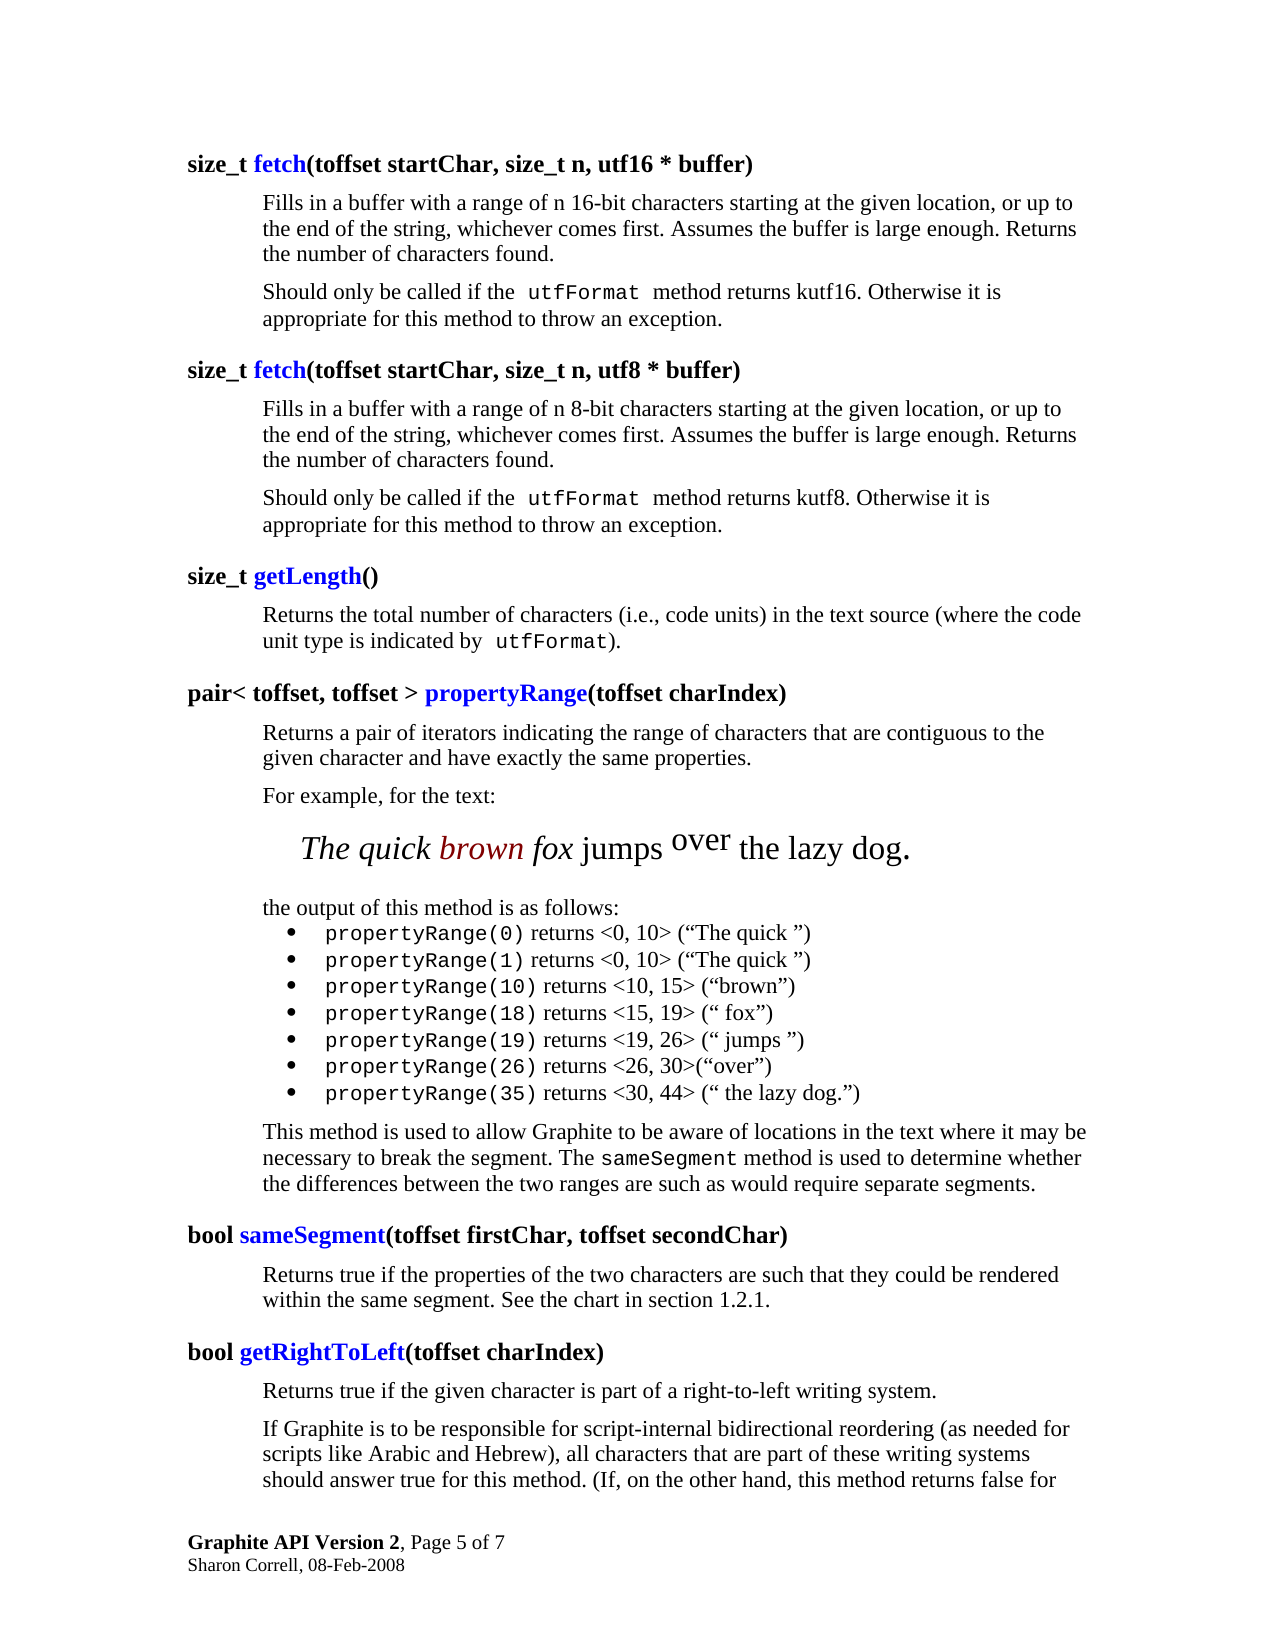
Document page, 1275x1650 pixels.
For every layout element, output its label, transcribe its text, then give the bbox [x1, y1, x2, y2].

text Returns a pair of iterators indicating the range of characters that are contiguous to the given character and have exactly the same properties. [262, 719, 1087, 770]
text If Graphite is to be responsible for script-internal bidirectional reordering (as needed for scripts like Arabic and Hebrew), all characters that are part of these writing systems should answer true for this method. (If, on the other hand, this method returns false for [262, 1416, 1087, 1492]
list propertyRange(18) returns <15, 19> (“ fox”) [287, 1000, 1087, 1027]
text For example, for the text: [262, 783, 1087, 808]
text Returns true if the properties of the two characters are such that they could be rendered within the same segment. See the chart in section 1.2.1. [262, 1262, 1087, 1313]
list propertyRange(10) returns <10, 15> (“brown”) [287, 973, 1087, 1000]
list propertyRange(26) returns <26, 30>(“over”) [287, 1053, 1087, 1080]
text Should only be called if the utfFormat method returns kutf8. Otherwise it is appropriate for this method to throw an exception. [262, 485, 1087, 537]
text pair< toffset, toffset > propertyRange(toffset charIndex) [187, 679, 1087, 707]
text the output of this method is as follows: [262, 894, 1087, 920]
text bool getRightToLeft(toffset charIndex) [187, 1338, 1087, 1365]
text Fills in a buffer with a range of n 16-bit characters starting at the given location, or up to the end of the string, whichever comes first. Assumes the buffer is large enough. Returns the number of characters found. [262, 190, 1087, 266]
list propertyRange(1) returns <0, 10> (“The quick ”) [287, 947, 1087, 973]
list propertyRange(19) returns <19, 26> (“ jumps ”) [287, 1027, 1087, 1053]
text Fills in a buffer with a range of n 8-bit characters starting at the given location, or up to the end of the string, whichever comes first. Assumes the buffer is large enough. Returns the number of characters found. [262, 396, 1087, 472]
list propertyRange(0) returns <0, 10> (“The quick ”) [287, 920, 1087, 947]
text size_t getLength() [187, 562, 1087, 590]
text Returns the total number of characters (i.e., code units) in the text source (where the code unit type is indicated by utfFormat). [262, 602, 1087, 654]
text bool sameSegment(toffset firstChar, toffset secondChar) [187, 1222, 1087, 1249]
text The quick brown fox jumps over the lazy dog. [300, 821, 1087, 869]
text size_t fetch(toffset startChar, size_t n, utf16 * buffer) [187, 150, 1087, 178]
text Returns true if the given character is part of a right-to-left writing system. [262, 1378, 1087, 1403]
list propertyRange(35) returns <30, 44> (“ the lazy dog.”) [287, 1080, 1087, 1107]
text size_t fetch(toffset startChar, size_t n, utf8 * buffer) [187, 356, 1087, 384]
text This method is used to allow Graphite to be aware of locations in the text where it may be necessary to break the segment. The sameSegment method is used to determine whether the differences between the two ranges are such as would require separate segments. [262, 1119, 1087, 1197]
text Should only be called if the utfFormat method returns kutf16. Otherwise it is appropriate for this method to throw an exception. [262, 279, 1087, 331]
